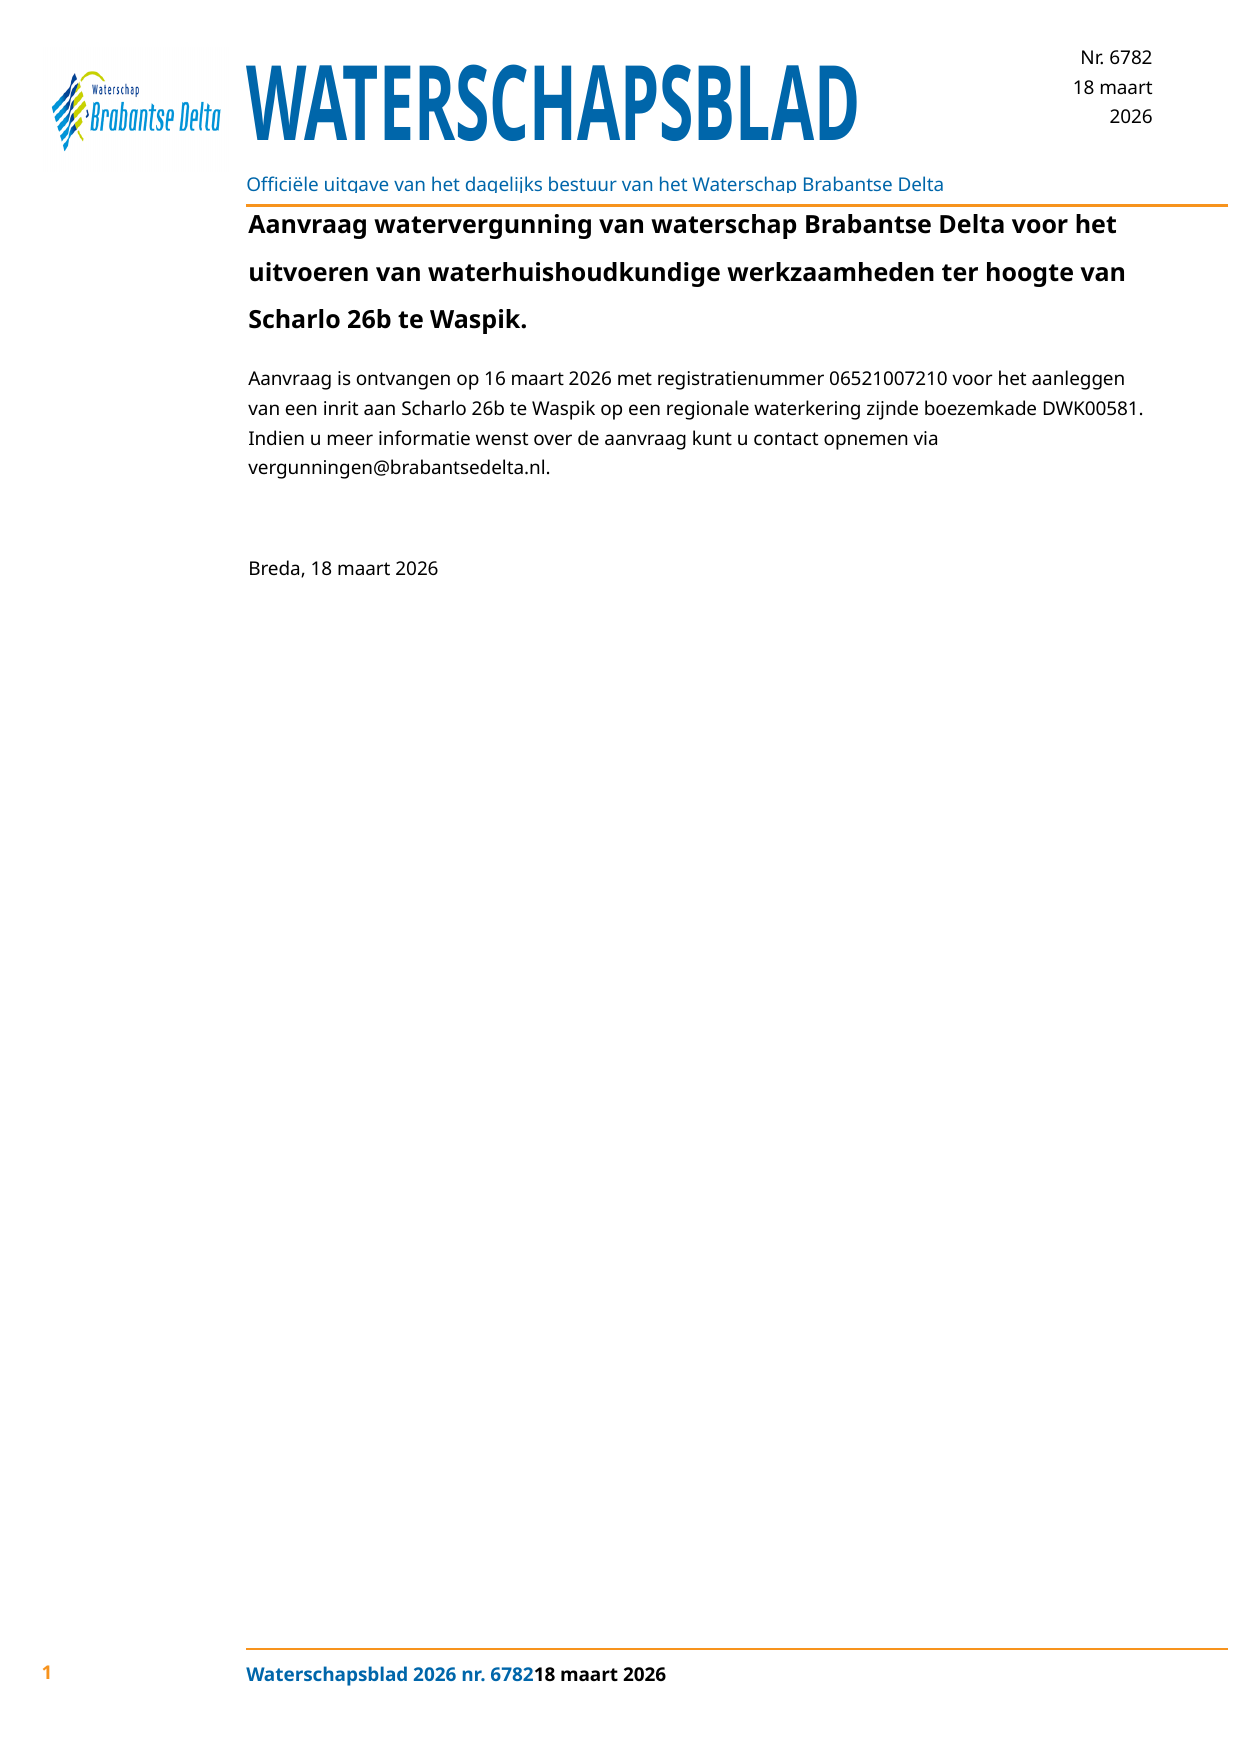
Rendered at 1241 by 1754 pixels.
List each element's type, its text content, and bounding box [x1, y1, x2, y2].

picture [41, 47, 231, 172]
text Breda, 18 maart 2026 [248, 555, 1152, 581]
text Aanvraag is ontvangen op 16 maart 2026 met registratienummer 06521007210 voor het aanleggen van een inrit aan Scharlo 26b te Waspik op een regionale waterkering zijnde boezemkade DWK00581. Indien u meer informatie wenst over de aanvraag kunt u contact opnemen via vergunningen@brabantsedelta.nl. [248, 366, 1152, 480]
text Aanvraag watervergunning van waterschap Brabantse Delta voor het uitvoeren van waterhuishoudkundige werkzaamheden ter hoogte van Scharlo 26b te Waspik. [248, 207, 1152, 336]
